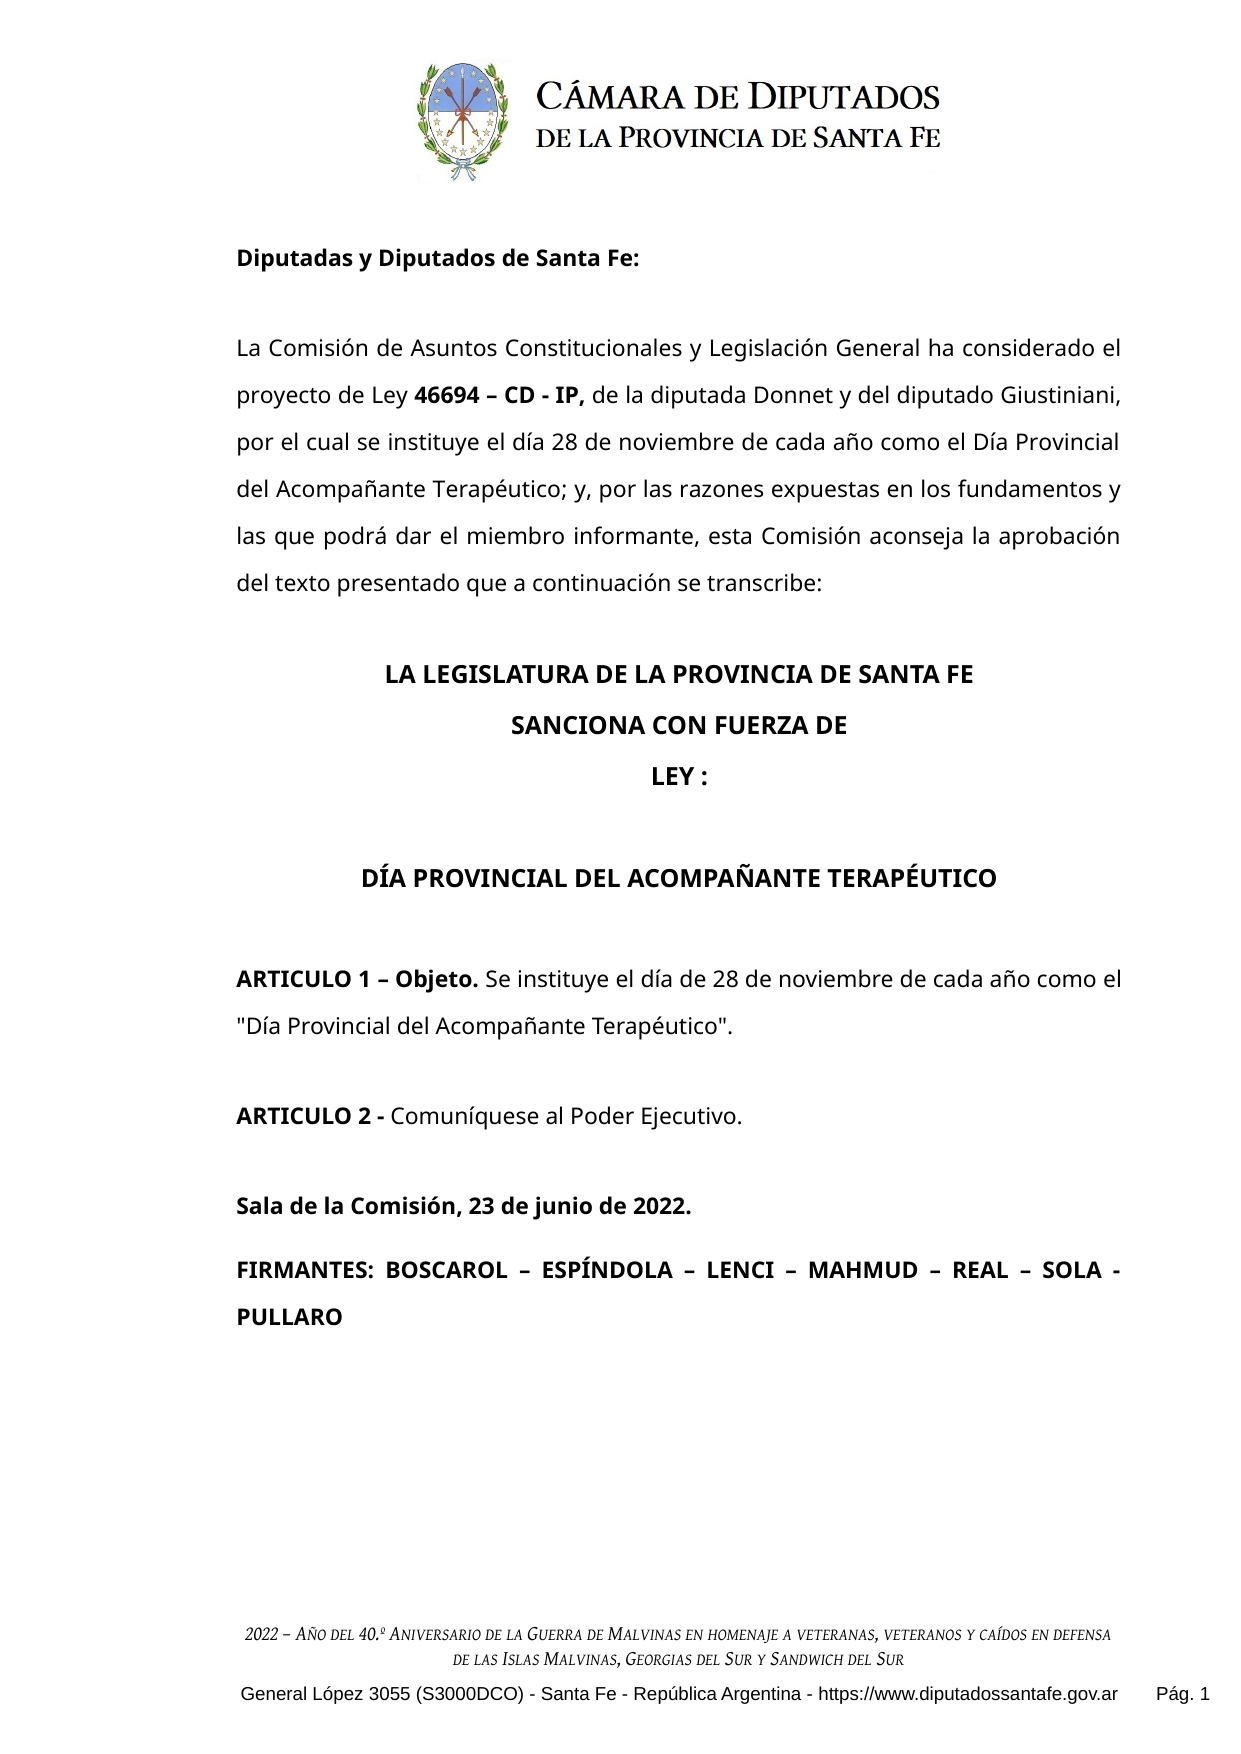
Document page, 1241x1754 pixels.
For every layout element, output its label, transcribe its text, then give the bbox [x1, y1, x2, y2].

text LA LEGISLATURA DE LA PROVINCIA DE SANTA FE [236, 657, 1122, 691]
text DÍA PROVINCIAL DEL ACOMPAÑANTE TERAPÉUTICO [236, 861, 1122, 895]
picture [413, 59, 945, 183]
text La Comisión de Asuntos Constitucionales y Legislación General ha considerado el proyecto de Ley 46694 – CD - IP, de la diputada Donnet y del diputado Giustiniani, por el cual se instituye el día 28 de noviembre de cada año como el Día Provincial del Acompañante Terapéutico; y, por las razones expuestas en los fundamentos y las que podrá dar el miembro informante, esta Comisión aconseja la aprobación del texto presentado que a continuación se transcribe: [236, 332, 1122, 598]
text ARTICULO 2 - Comuníquese al Poder Ejecutivo. [236, 1100, 1122, 1131]
text Diputadas y Diputados de Santa Fe: [236, 242, 1122, 273]
text ARTICULO 1 – Objeto. Se instituye el día de 28 de noviembre de cada año como el "Día Provincial del Acompañante Terapéutico". [236, 963, 1122, 1041]
text FIRMANTES: BOSCAROL – ESPÍNDOLA – LENCI – MAHMUD – REAL – SOLA - PULLARO [236, 1254, 1122, 1332]
text Sala de la Comisión, 23 de junio de 2022. [236, 1190, 1122, 1221]
text LEY : [236, 759, 1122, 793]
text SANCIONA CON FUERZA DE [236, 708, 1122, 742]
